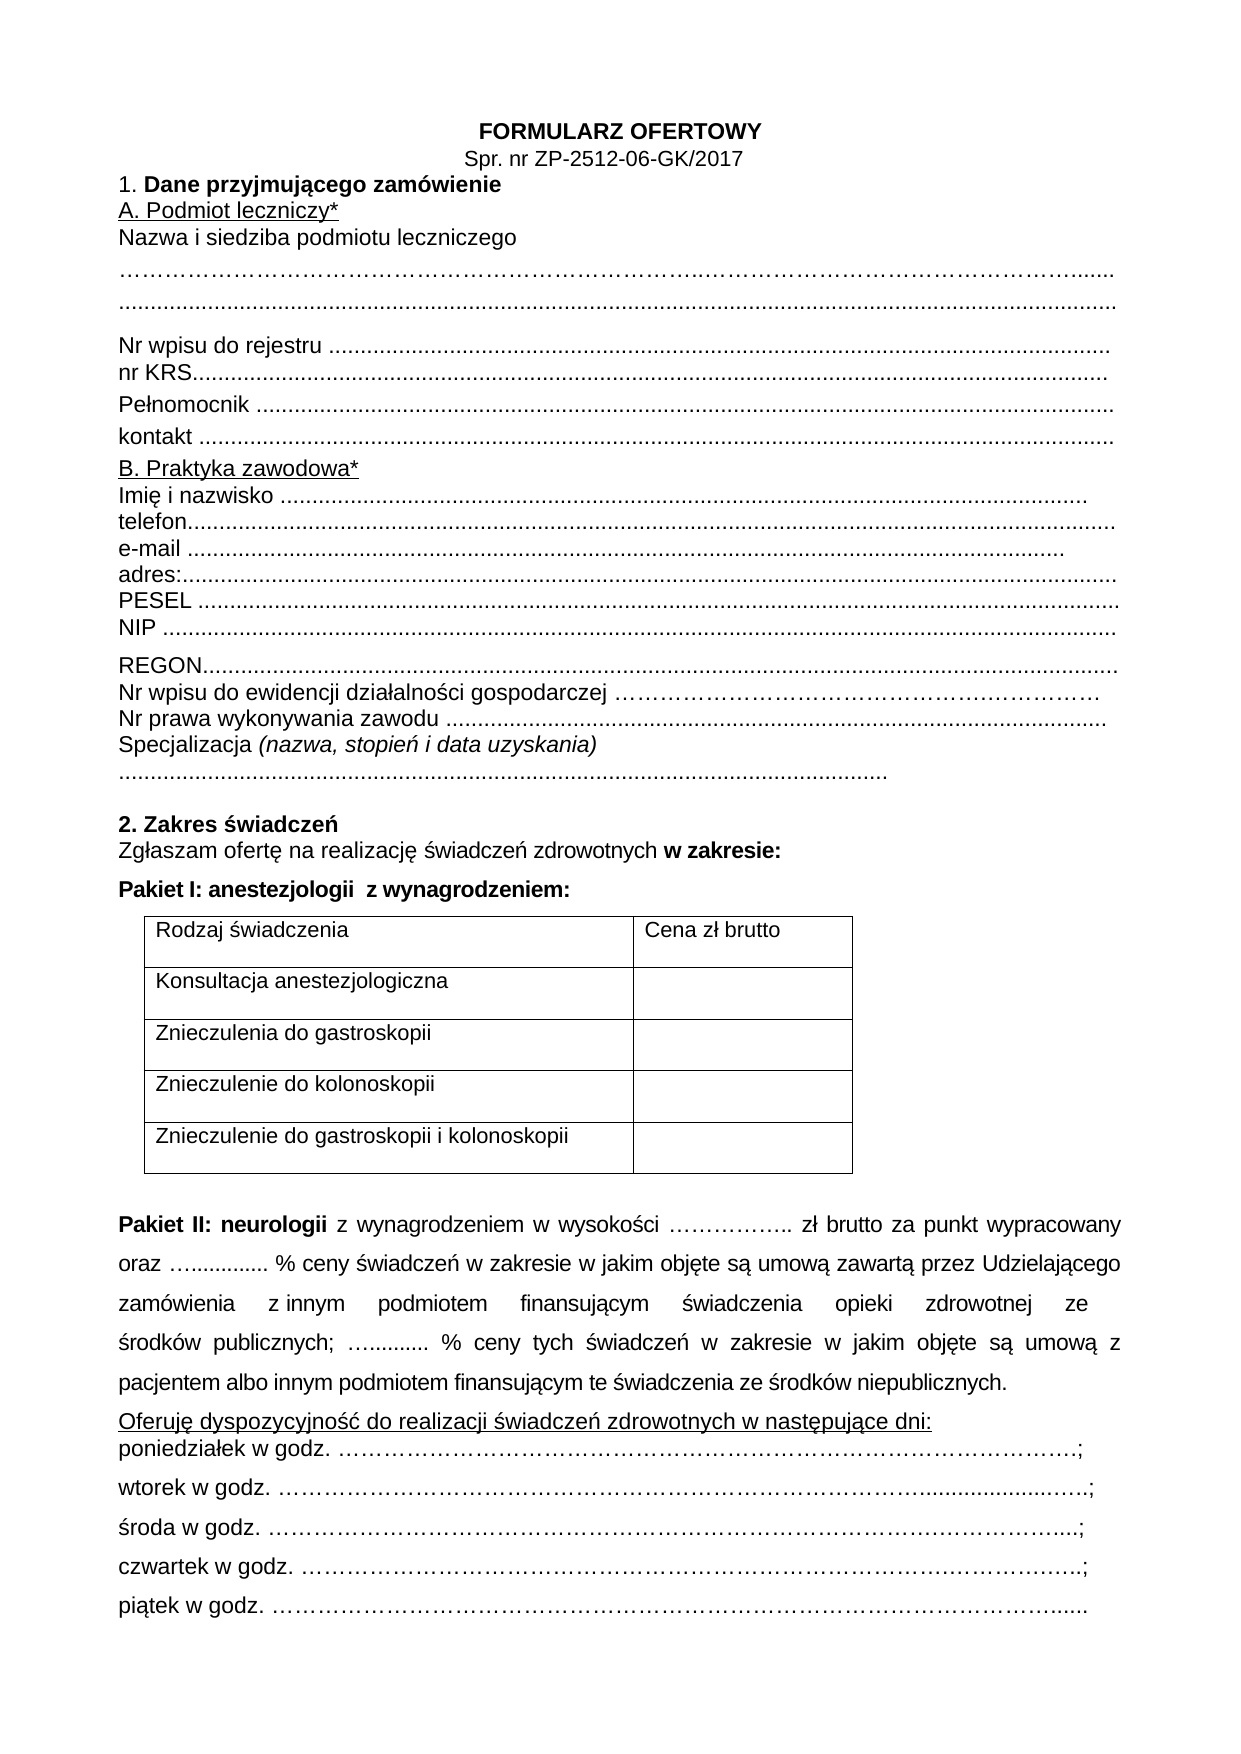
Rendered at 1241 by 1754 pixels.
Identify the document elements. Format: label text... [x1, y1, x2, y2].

text Nr prawa wykonywania zawodu ........................................................................................................ [118, 705, 1122, 731]
text Oferuję dyspozycyjność do realizacji świadczeń zdrowotnych w następujące dni: [118, 1408, 1122, 1434]
text Imię i nazwisko ............................................................................................................................... [118, 482, 1122, 508]
text poniedziałek w godz. …………………………………………………………………………………….; [118, 1434, 1122, 1461]
text piątek w godz. …………………………………………………………………………………………...... [118, 1592, 1122, 1619]
text Spr. nr ZP-2512-06-GK/2017 [118, 144, 1122, 171]
table_cell Konsultacja anestezjologiczna [145, 968, 633, 1019]
text REGON................................................................................................................................................ [118, 652, 1122, 679]
table_cell [634, 1020, 852, 1070]
text Nr wpisu do rejestru ........................................................................................................................... nr KRS................................................................................................................................................ [118, 332, 1122, 385]
text FORMULARZ OFERTOWY [118, 118, 1122, 144]
text Nazwa i siedziba podmiotu leczniczego [118, 223, 1122, 250]
text Zgłaszam ofertę na realizację świadczeń zdrowotnych w zakresie: [118, 837, 1122, 863]
text adres:................................................................................................................................................... [118, 561, 1122, 587]
text …………………………………………………………………..…………………………………………....... [118, 256, 1122, 282]
text Specjalizacja (nazwa, stopień i data uzyskania) ......................................................................................................................... [118, 731, 1122, 784]
subtitle A. Podmiot leczniczy* [118, 197, 1122, 223]
text Pełnomocnik ....................................................................................................................................... [118, 391, 1122, 417]
text PESEL ................................................................................................................................................. [118, 587, 1122, 613]
text Pakiet I: anestezjologii z wynagrodzeniem: [118, 876, 1122, 903]
subtitle B. Praktyka zawodowa* [118, 455, 1122, 482]
table_cell [634, 1071, 852, 1122]
text 1. Dane przyjmującego zamówienie [118, 171, 1122, 197]
table_cell [634, 1123, 852, 1173]
text telefon..................................................................................................................................................e-mail .......................................................................................................................................... [118, 508, 1122, 561]
text czwartek w godz. ………………………………………………………………………….………….…..; [118, 1553, 1122, 1579]
text środa w godz. …………………………………………………………………………….……………....; [118, 1513, 1122, 1540]
table_cell Znieczulenia do gastroskopii [145, 1020, 633, 1070]
text NIP ...................................................................................................................................................... [118, 613, 1122, 640]
text 2. Zakres świadczeń [118, 811, 1122, 837]
text kontakt ................................................................................................................................................ [118, 423, 1122, 449]
text Nr wpisu do ewidencji działalności gospodarczej ………………………………………….…………… [118, 679, 1122, 705]
table_header Rodzaj świadczenia [145, 917, 633, 967]
table_cell [634, 968, 852, 1019]
text wtorek w godz. ………………………………………………………………………….....................…..; [118, 1474, 1122, 1500]
text ............................................................................................................................................................. [118, 288, 1122, 314]
text Pakiet II: neurologii z wynagrodzeniem w wysokości …………….. zł brutto za punkt wypracowany oraz …............. % ceny świadczeń w zakresie w jakim objęte są umową zawartą przez Udzielającego zamówienia z innym podmiotem finansującym świadczenia opieki zdrowotnej ze środków publicznych; ….......... % ceny tych świadczeń w zakresie w jakim objęte są umową z pacjentem albo innym podmiotem finansującym te świadczenia ze środków niepublicznych. [118, 1211, 1122, 1395]
table_cell Znieczulenie do gastroskopii i kolonoskopii [145, 1123, 633, 1173]
table_header Cena zł brutto [634, 917, 852, 967]
table_cell Znieczulenie do kolonoskopii [145, 1071, 633, 1122]
